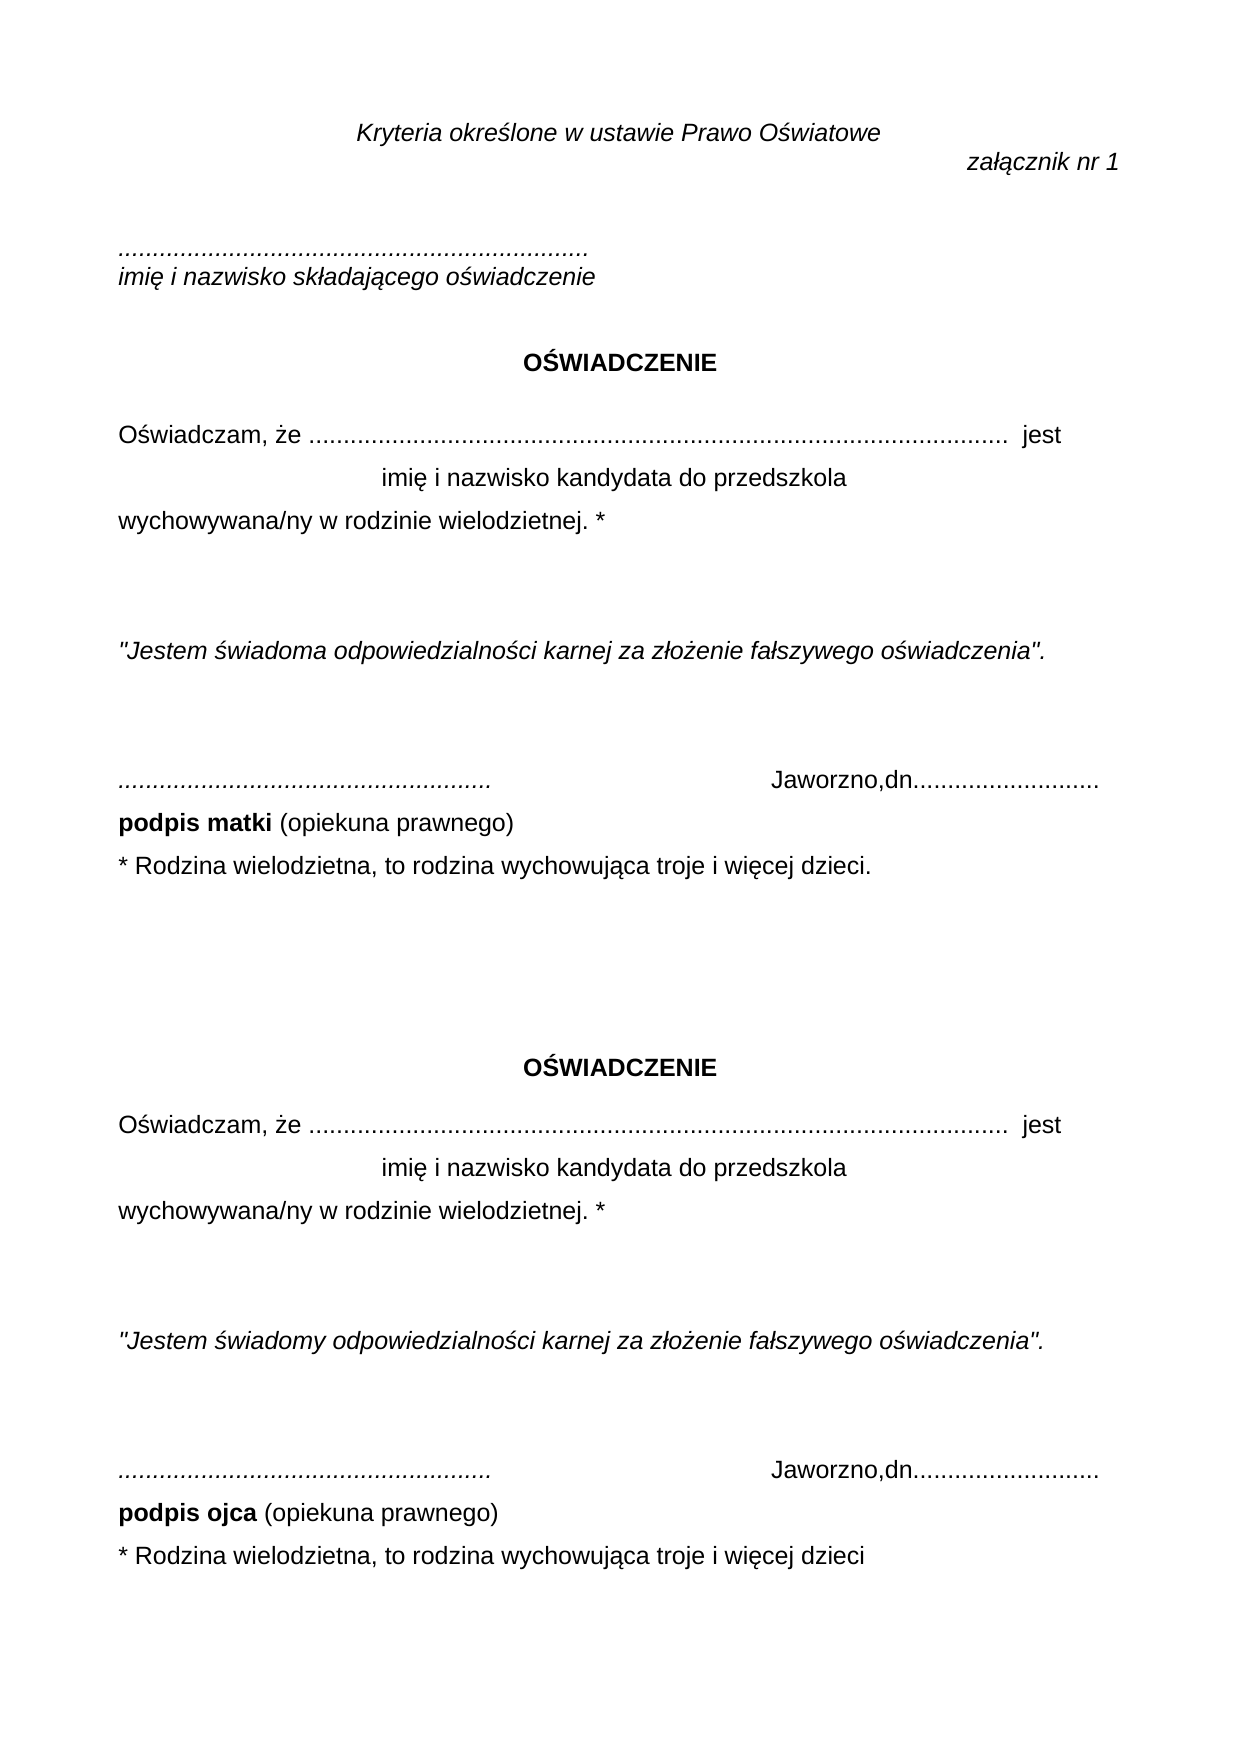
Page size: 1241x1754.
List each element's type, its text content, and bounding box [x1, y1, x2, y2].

text wychowywana/ny w rodzinie wielodzietnej. * [118, 506, 1122, 535]
text imię i nazwisko składającego oświadczenie [118, 262, 1122, 291]
text "Jestem świadoma odpowiedzialności karnej za złożenie fałszywego oświadczenia". [118, 636, 1122, 664]
text OŚWIADCZENIE [118, 1052, 1122, 1081]
text Oświadczam, że ..................................................................................................... jest [118, 1110, 1122, 1139]
text * Rodzina wielodzietna, to rodzina wychowująca troje i więcej dzieci [118, 1541, 1122, 1570]
text * Rodzina wielodzietna, to rodzina wychowująca troje i więcej dzieci. [118, 851, 1122, 880]
text wychowywana/ny w rodzinie wielodzietnej. * [118, 1196, 1122, 1225]
text ...................................................... Jaworzno,dn........................... [118, 765, 1122, 794]
text podpis matki (opiekuna prawnego) [118, 808, 1122, 837]
text załącznik nr 1 [118, 147, 1122, 176]
text Kryteria określone w ustawie Prawo Oświatowe [118, 118, 1122, 147]
text .................................................................... [118, 233, 1122, 262]
text Oświadczam, że ..................................................................................................... jest [118, 420, 1122, 449]
text imię i nazwisko kandydata do przedszkola [118, 463, 1122, 492]
text podpis ojca (opiekuna prawnego) [118, 1498, 1122, 1527]
text imię i nazwisko kandydata do przedszkola [118, 1153, 1122, 1182]
text "Jestem świadomy odpowiedzialności karnej za złożenie fałszywego oświadczenia". [118, 1326, 1122, 1354]
text OŚWIADCZENIE [118, 348, 1122, 377]
text ...................................................... Jaworzno,dn........................... [118, 1455, 1122, 1484]
